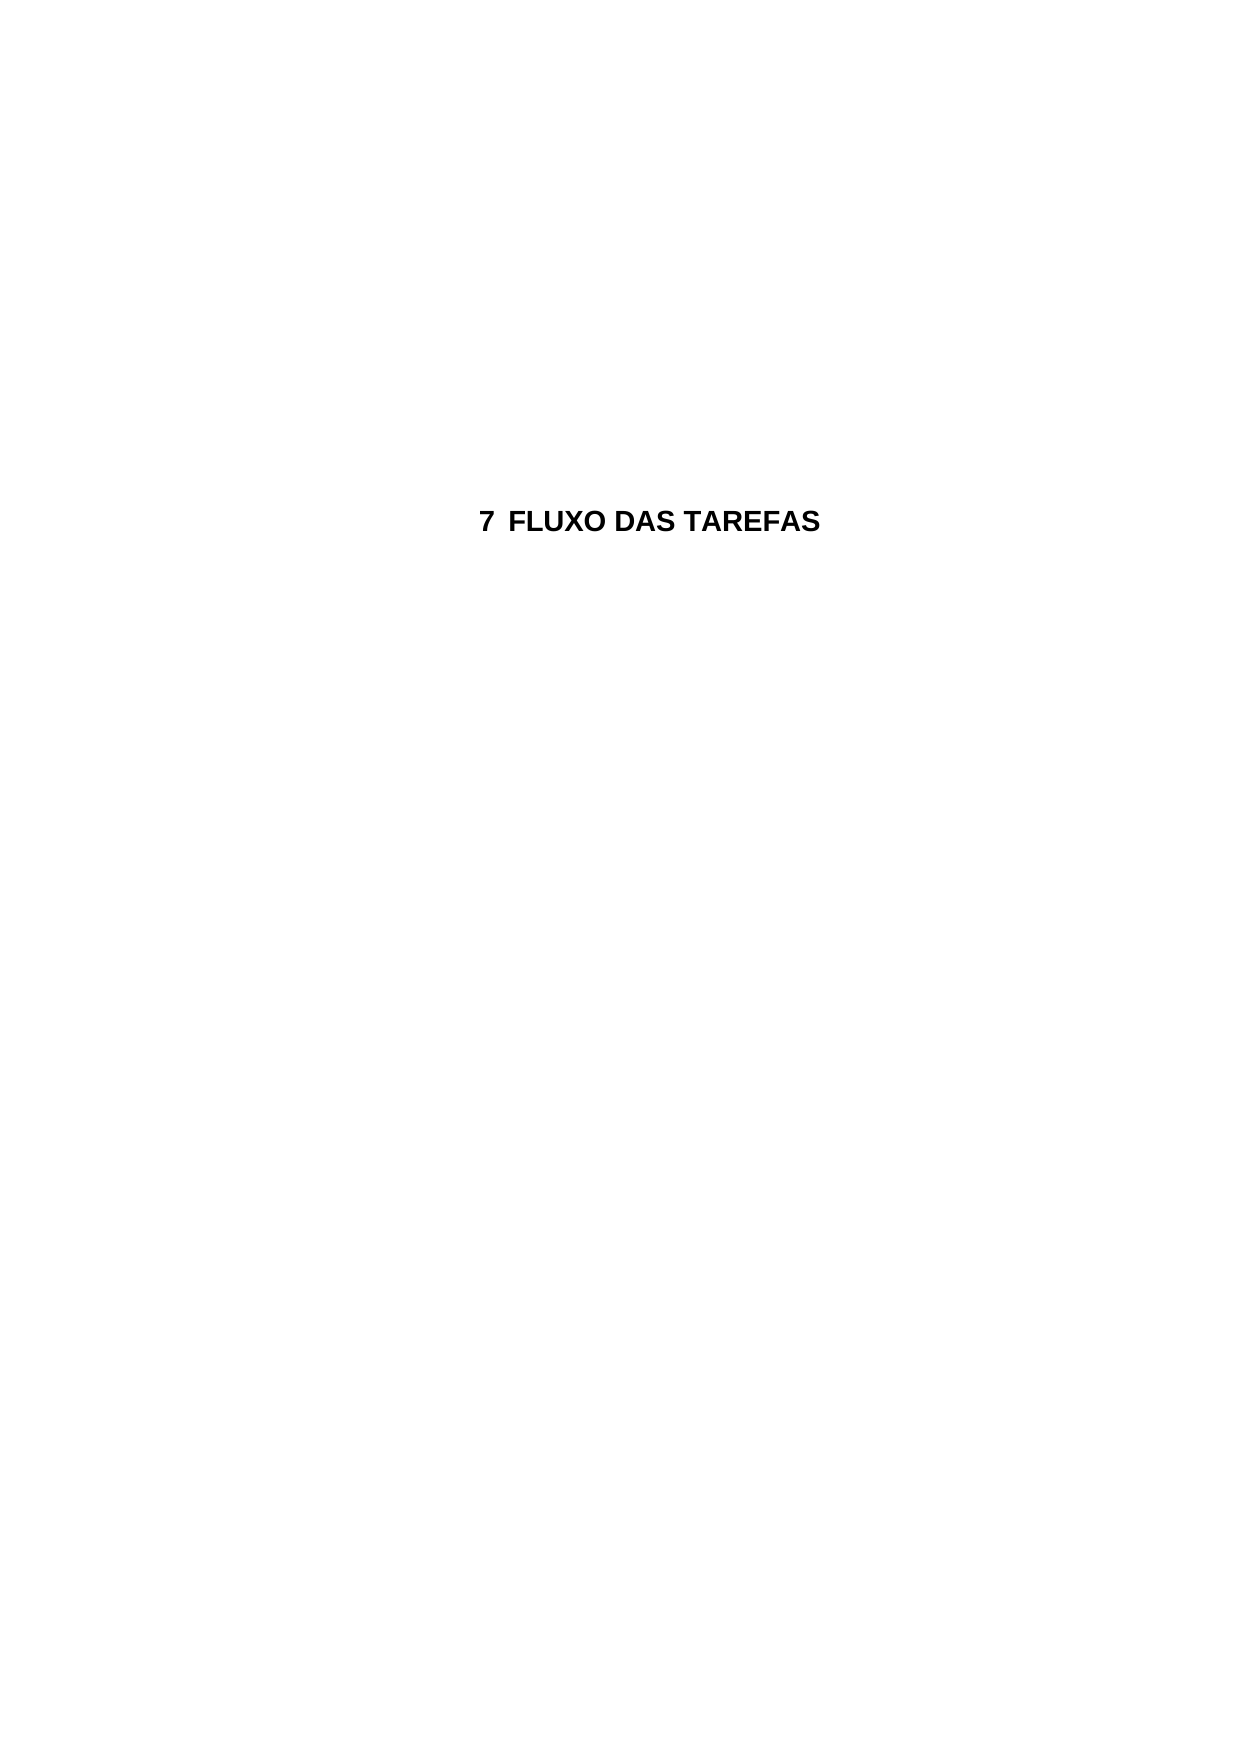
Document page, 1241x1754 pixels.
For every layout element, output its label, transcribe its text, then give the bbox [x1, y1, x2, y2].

subtitle FLUXO DAS TAREFAS [177, 505, 1122, 537]
